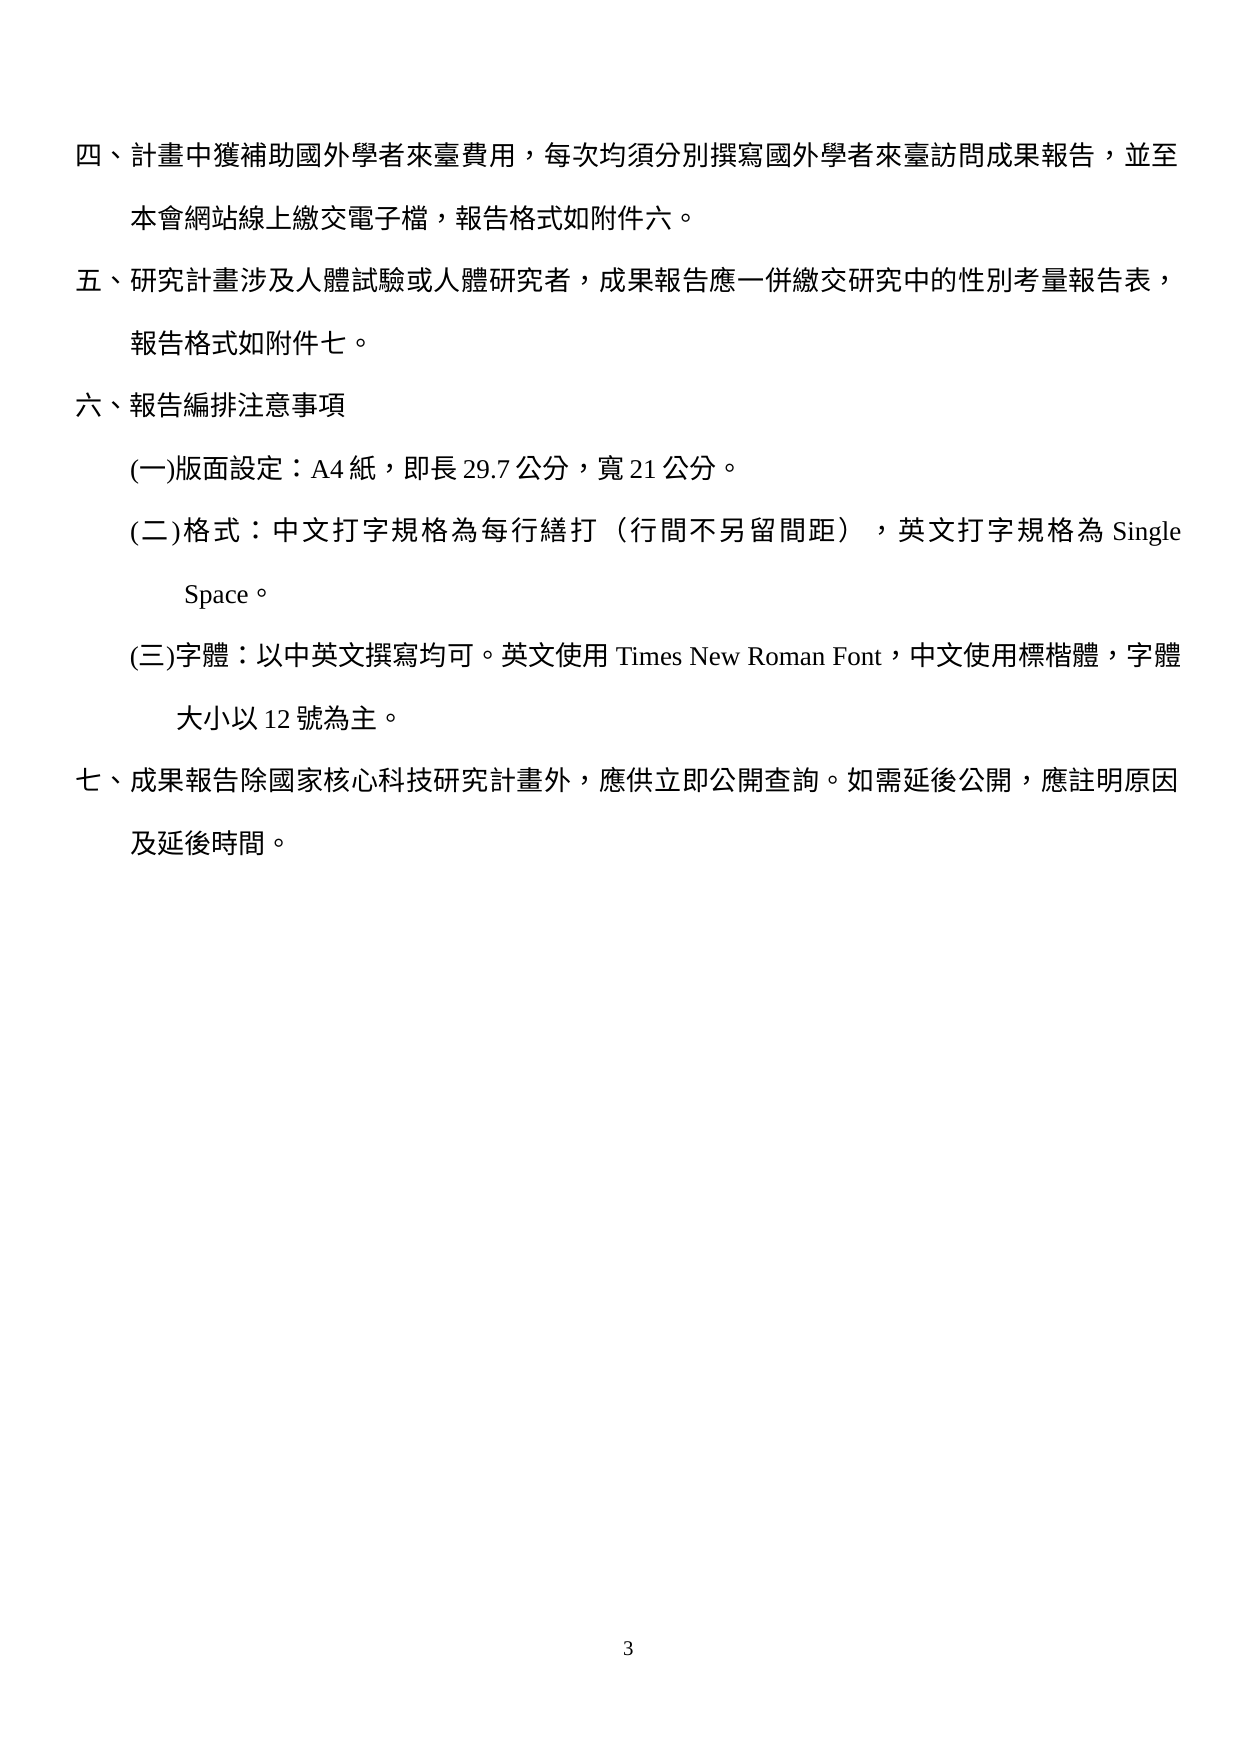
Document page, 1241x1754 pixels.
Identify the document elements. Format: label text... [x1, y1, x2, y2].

text (二)格式：中文打字規格為每行繕打（行間不另留間距），英文打字規格為Single Space。 [130, 487, 1181, 612]
text 六、報告編排注意事項 [75, 362, 1181, 425]
text 五、研究計畫涉及人體試驗或人體研究者，成果報告應一併繳交研究中的性別考量報告表，報告格式如附件七。 [75, 237, 1181, 362]
text (一)版面設定：A4紙，即長29.7公分，寬21公分。 [130, 425, 1181, 487]
text (三)字體：以中英文撰寫均可。英文使用Times New Roman Font，中文使用標楷體，字體大小以12號為主。 [129, 612, 1181, 737]
text 四、計畫中獲補助國外學者來臺費用，每次均須分別撰寫國外學者來臺訪問成果報告，並至本會網站線上繳交電子檔，報告格式如附件六。 [75, 112, 1181, 237]
text 七、成果報告除國家核心科技研究計畫外，應供立即公開查詢。如需延後公開，應註明原因及延後時間。 [75, 737, 1181, 862]
